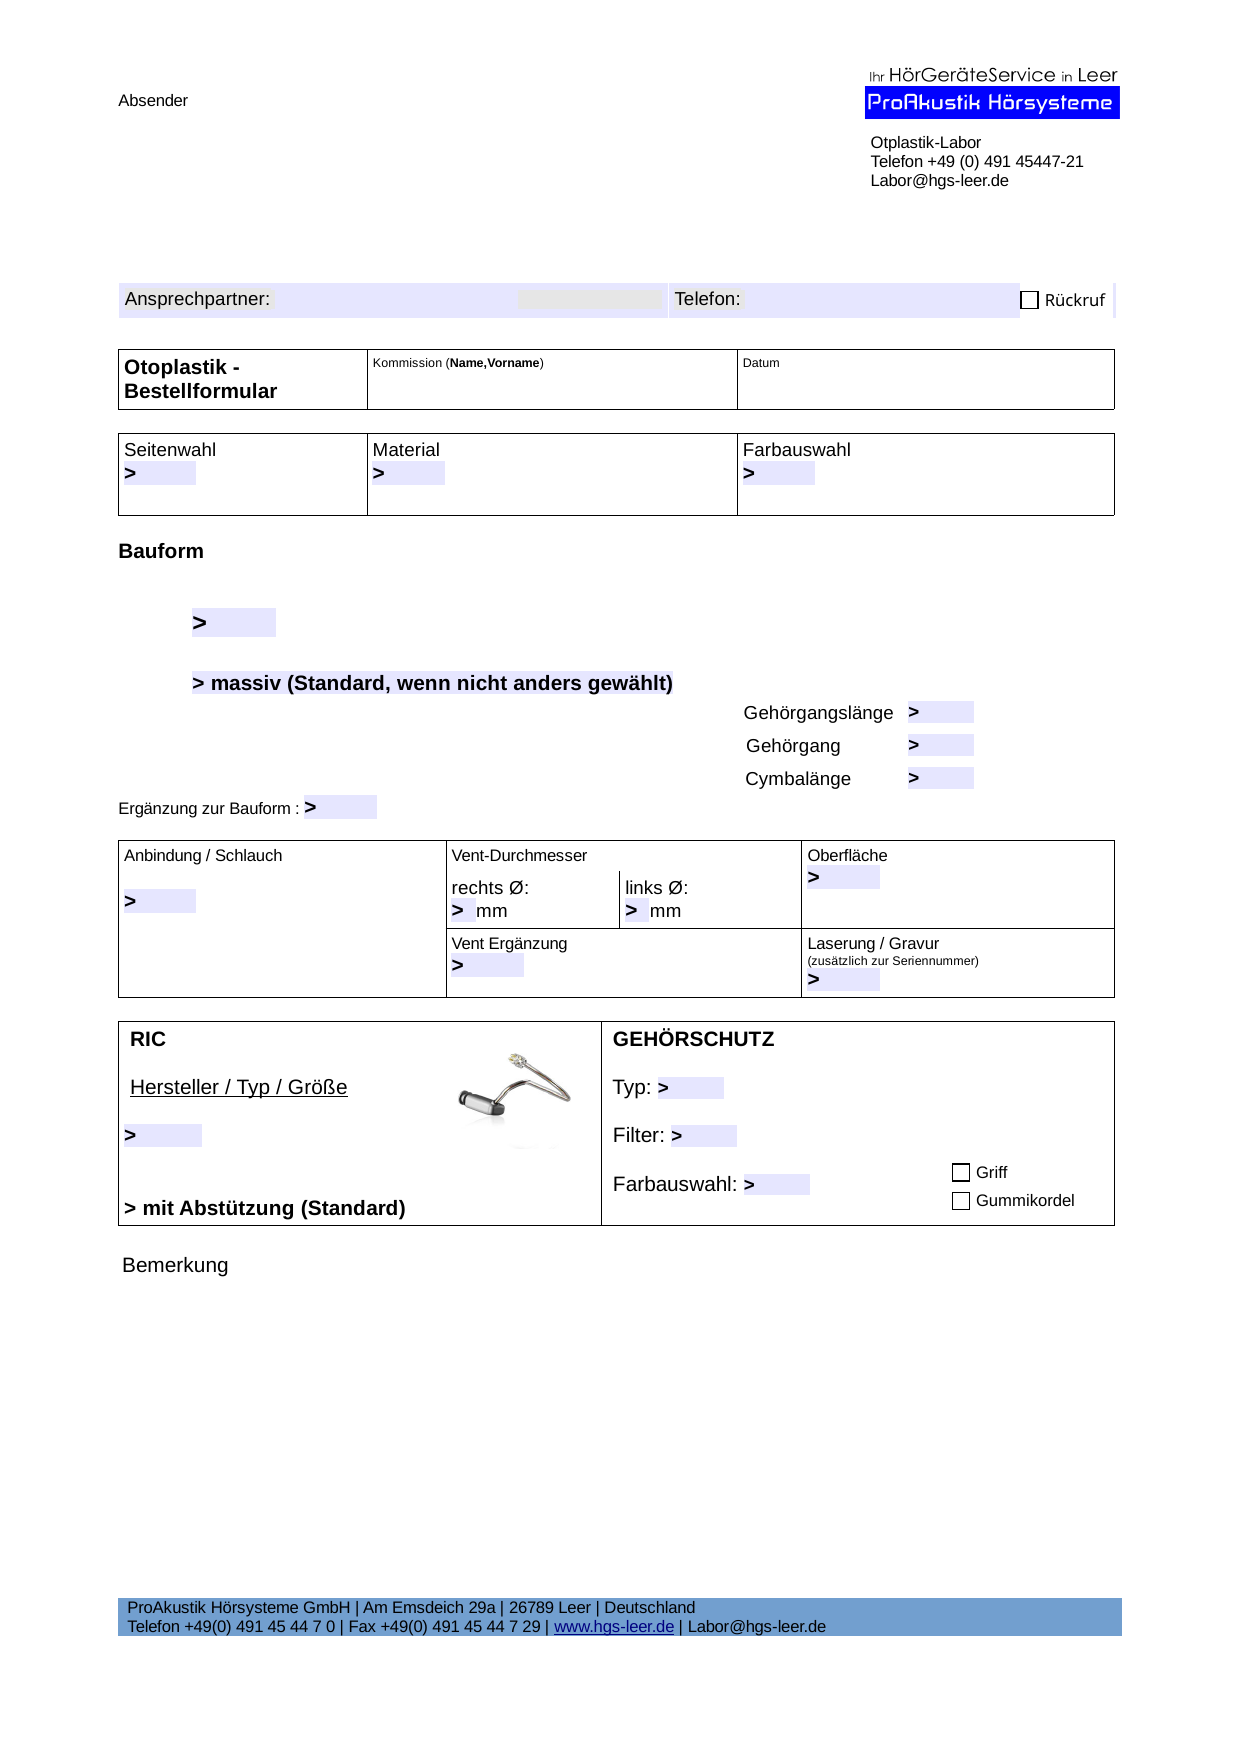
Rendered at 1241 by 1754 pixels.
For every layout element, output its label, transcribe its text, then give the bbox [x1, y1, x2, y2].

table_cell Vent Ergänzung > [447, 929, 801, 997]
table_header Kommission (Name,Vorname) <kunde/name> [368, 350, 737, 409]
table_header Farbauswahl > [738, 434, 1114, 514]
table_header Seitenwahl > [119, 434, 367, 514]
table_header > [903, 696, 1096, 728]
table_header GEHÖRSCHUTZ Typ: > Filter: > Farbauswahl: > [602, 1022, 1114, 1225]
table_header Telefon: <absender/adresse/telefon> [669, 283, 1020, 318]
table_cell > [903, 762, 1096, 794]
table_header Datum </ausgabe/datum> [738, 350, 1114, 409]
table_cell links Ø: > mm [620, 871, 801, 928]
table_header <$-bestellung/notiz/prefix($('remark'))> [118, 1271, 1122, 1507]
table_header Ansprechpartner: </anmeldung/mitarbeiter/name> [119, 283, 668, 318]
picture [863, 61, 1123, 125]
table_cell Laserung / Gravur (zusätzlich zur Seriennummer) > [802, 929, 1114, 997]
text Ergänzung zur Bauform : > [118, 794, 1122, 819]
text > massiv (Standard, wenn nicht anders gewählt) [118, 666, 1122, 696]
table_header Anbindung / Schlauch > [119, 841, 446, 997]
table_header Otoplastik - Bestellformular [119, 350, 367, 409]
table_header Vent-Durchmesser [447, 841, 801, 871]
table_header Oberfläche > [802, 841, 1114, 928]
table_header Material > [368, 434, 737, 514]
picture [450, 1037, 576, 1149]
text Bauform [118, 539, 1122, 563]
text > [118, 608, 1122, 637]
table_cell > [903, 729, 1096, 762]
table_cell rechts Ø: > mm [447, 871, 619, 928]
text Absender <absender/adresse> [118, 91, 1122, 137]
table_header RIC Hersteller / Typ / Größe > > mit Abstützung (Standard) [119, 1022, 601, 1225]
